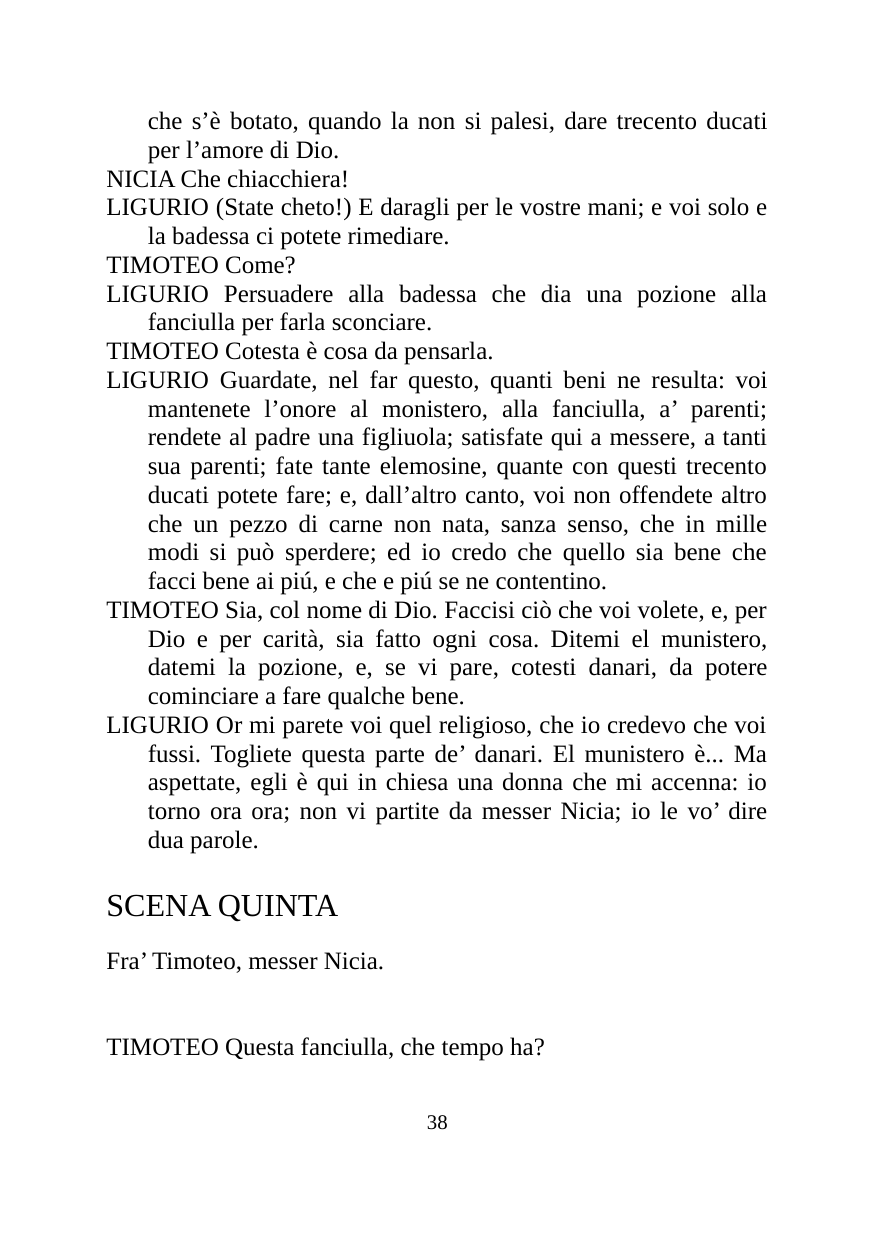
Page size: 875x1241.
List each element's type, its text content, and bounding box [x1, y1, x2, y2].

text che s’è botato, quando la non si palesi, dare trecento ducati per l’amore di Dio. [106, 106, 768, 164]
text LIGURIO Or mi parete voi quel religioso, che io credevo che voi fussi. Togliete questa parte de’ danari. El munistero è... Ma aspettate, egli è qui in chiesa una donna che mi accenna: io torno ora ora; non vi partite da messer Nicia; io le vo’ dire dua parole. [106, 710, 768, 854]
text TIMOTEO Cotesta è cosa da pensarla. [106, 336, 768, 365]
subtitle SCENA QUINTA [106, 886, 768, 923]
text LIGURIO Persuadere alla badessa che dia una pozione alla fanciulla per farla sconciare. [106, 279, 768, 336]
text LIGURIO (State cheto!) E daragli per le vostre mani; e voi solo e la badessa ci potete rimediare. [106, 192, 768, 250]
text TIMOTEO Sia, col nome di Dio. Faccisi ciò che voi volete, e, per Dio e per carità, sia fatto ogni cosa. Ditemi el munistero, datemi la pozione, e, se vi pare, cotesti danari, da potere cominciare a fare qualche bene. [106, 595, 768, 710]
text NICIA Che chiacchiera! [106, 164, 768, 192]
text TIMOTEO Questa fanciulla, che tempo ha? [106, 1032, 768, 1061]
text Fra’ Timoteo, messer Nicia. [106, 946, 768, 974]
text TIMOTEO Come? [106, 250, 768, 279]
text LIGURIO Guardate, nel far questo, quanti beni ne resulta: voi mantenete l’onore al monistero, alla fanciulla, a’ parenti; rendete al padre una figliuola; satisfate qui a messere, a tanti sua parenti; fate tante elemosine, quante con questi trecento ducati potete fare; e, dall’altro canto, voi non offendete altro che un pezzo di carne non nata, sanza senso, che in mille modi si può sperdere; ed io credo che quello sia bene che facci bene ai piú, e che e piú se ne contentino. [106, 365, 768, 595]
